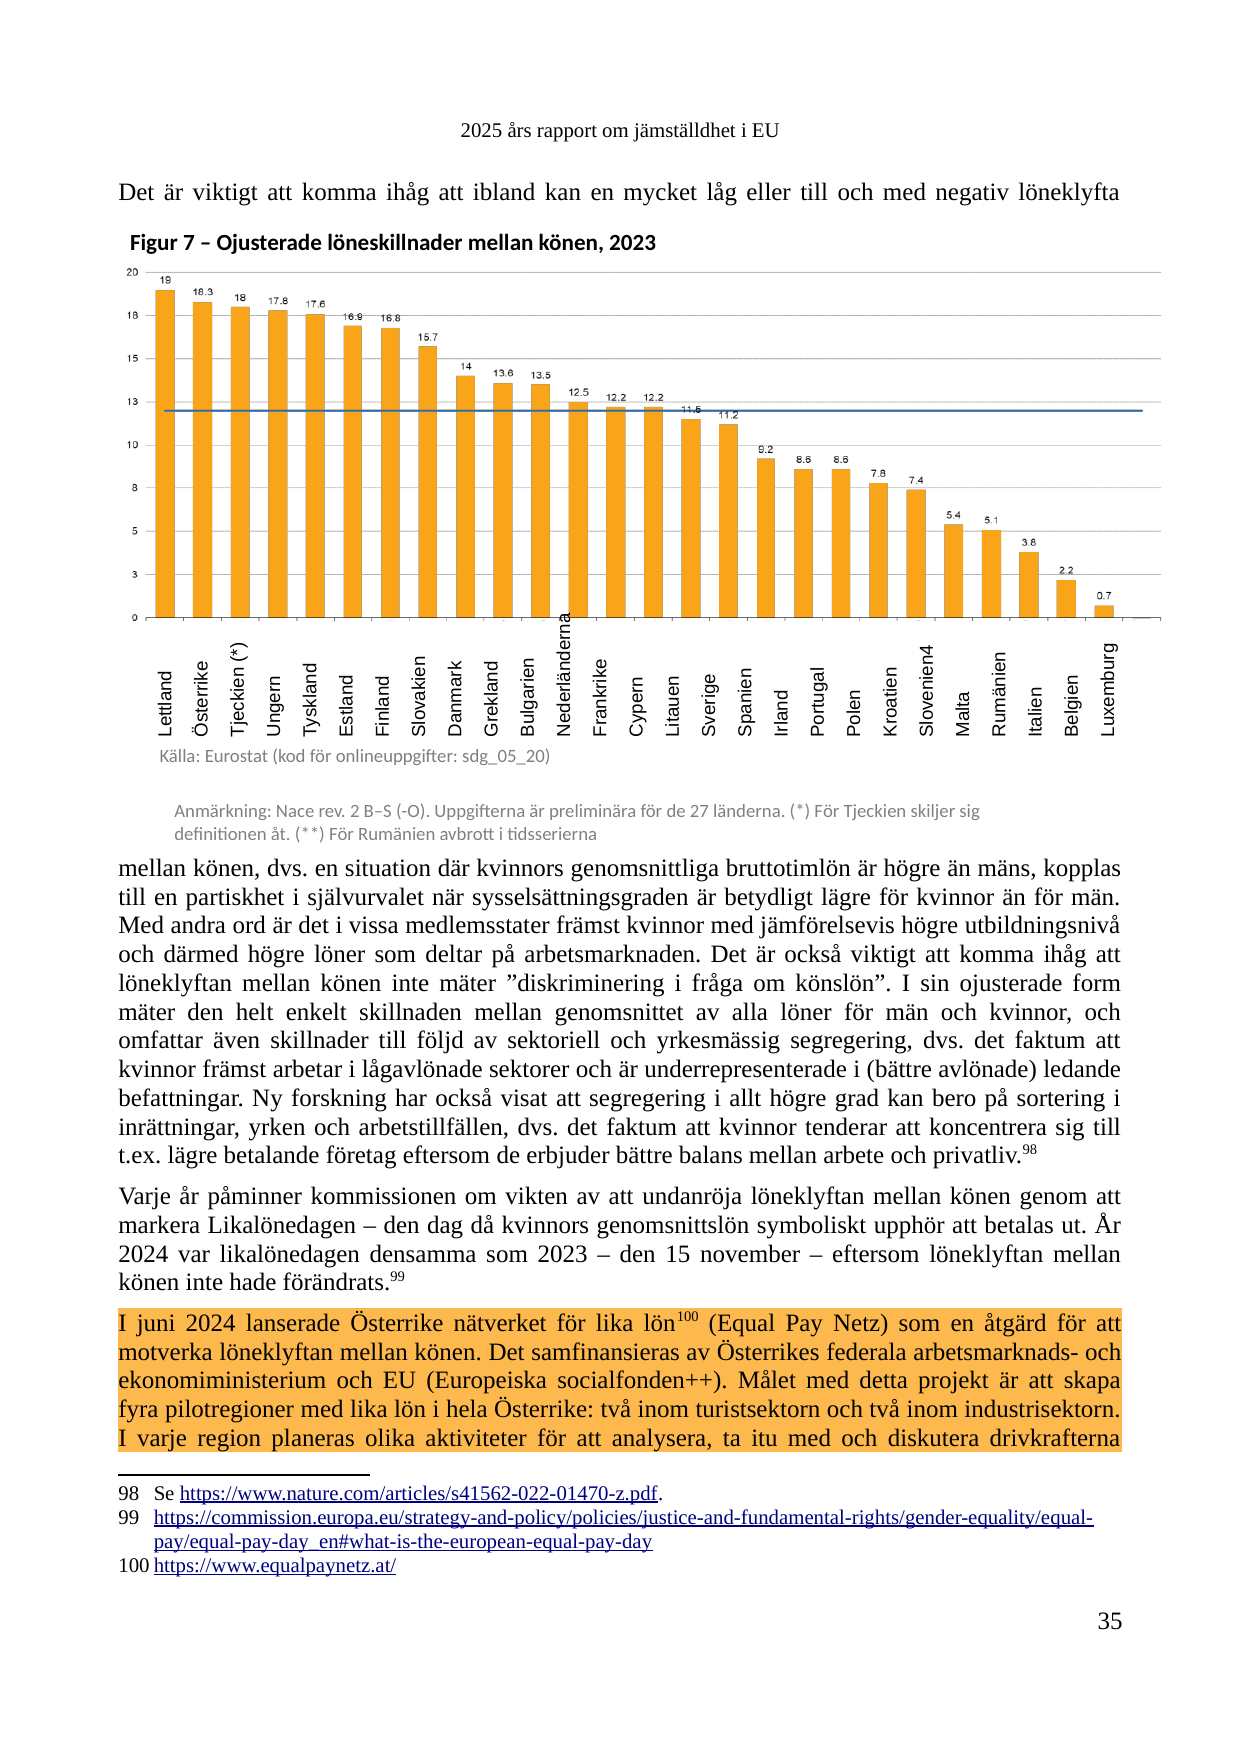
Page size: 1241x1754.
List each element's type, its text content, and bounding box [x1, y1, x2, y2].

text https://commission.europa.eu/strategy-and-policy/policies/justice-and-fundamental-rights/gender-equality/equal-pay/equal-pay-day_en#what-is-the-european-equal-pay-day [118, 1505, 1122, 1553]
text Det är viktigt att komma ihåg att ibland kan en mycket låg eller till och med negativ löneklyfta mellan könen, dvs. en situation där kvinnors genomsnittliga bruttotimlön är högre än mäns, kopplas till en partiskhet i självurvalet när sysselsättningsgraden är betydligt lägre för kvinnor än för män. Med andra ord är det i vissa medlemsstater främst kvinnor med jämförelsevis högre utbildningsnivå och därmed högre löner som deltar på arbetsmarknaden. Det är också viktigt att komma ihåg att löneklyftan mellan könen inte mäter ”diskriminering i fråga om könslön”. I sin ojusterade form mäter den helt enkelt skillnaden mellan genomsnittet av alla löner för män och kvinnor, och omfattar även skillnader till följd av sektoriell och yrkesmässig segregering, dvs. det faktum att kvinnor främst arbetar i lågavlönade sektorer och är underrepresenterade i (bättre avlönade) ledande befattningar. Ny forskning har också visat att segregering i allt högre grad kan bero på sortering i inrättningar, yrken och arbetstillfällen, dvs. det faktum att kvinnor tenderar att koncentrera sig till t.ex. lägre betalande företag eftersom de erbjuder bättre balans mellan arbete och privatliv. [118, 673, 1122, 1169]
text I juni 2024 lanserade Österrike nätverket för lika lön (Equal Pay Netz) som en åtgärd för att motverka löneklyftan mellan könen. Det samfinansieras av Österrikes federala arbetsmarknads- och ekonomiministerium och EU (Europeiska socialfonden++). Målet med detta projekt är att skapa fyra pilotregioner med lika lön i hela Österrike: två inom turistsektorn och två inom industrisektorn. I varje region planeras olika aktiviteter för att analysera, ta itu med och diskutera drivkrafterna [118, 1308, 1122, 1452]
text Se https://www.nature.com/articles/s41562-022-01470-z.pdf. [118, 1481, 1122, 1505]
text Det är viktigt att komma ihåg att ibland kan en mycket låg eller till och med negativ löneklyfta mellan könen, dvs. en situation där kvinnors genomsnittliga bruttotimlön är högre än mäns, kopplas till en partiskhet i självurvalet när sysselsättningsgraden är betydligt lägre för kvinnor än för män. Med andra ord är det i vissa medlemsstater främst kvinnor med jämförelsevis högre utbildningsnivå och därmed högre löner som deltar på arbetsmarknaden. Det är också viktigt att komma ihåg att löneklyftan mellan könen inte mäter ”diskriminering i fråga om könslön”. I sin ojusterade form mäter den helt enkelt skillnaden mellan genomsnittet av alla löner för män och kvinnor, och omfattar även skillnader till följd av sektoriell och yrkesmässig segregering, dvs. det faktum att kvinnor främst arbetar i lågavlönade sektorer och är underrepresenterade i (bättre avlönade) ledande befattningar. Ny forskning har också visat att segregering i allt högre grad kan bero på sortering i inrättningar, yrken och arbetstillfällen, dvs. det faktum att kvinnor tenderar att koncentrera sig till t.ex. lägre betalande företag eftersom de erbjuder bättre balans mellan arbete och privatliv. [118, 177, 1122, 264]
text Varje år påminner kommissionen om vikten av att undanröja löneklyftan mellan könen genom att markera Likalönedagen – den dag då kvinnors genomsnittslön symboliskt upphör att betalas ut. År 2024 var likalönedagen densamma som 2023 – den 15 november – eftersom löneklyftan mellan könen inte hade förändrats. [118, 1181, 1122, 1296]
text https://www.equalpaynetz.at/ [118, 1553, 1122, 1577]
picture [118, 264, 1177, 673]
